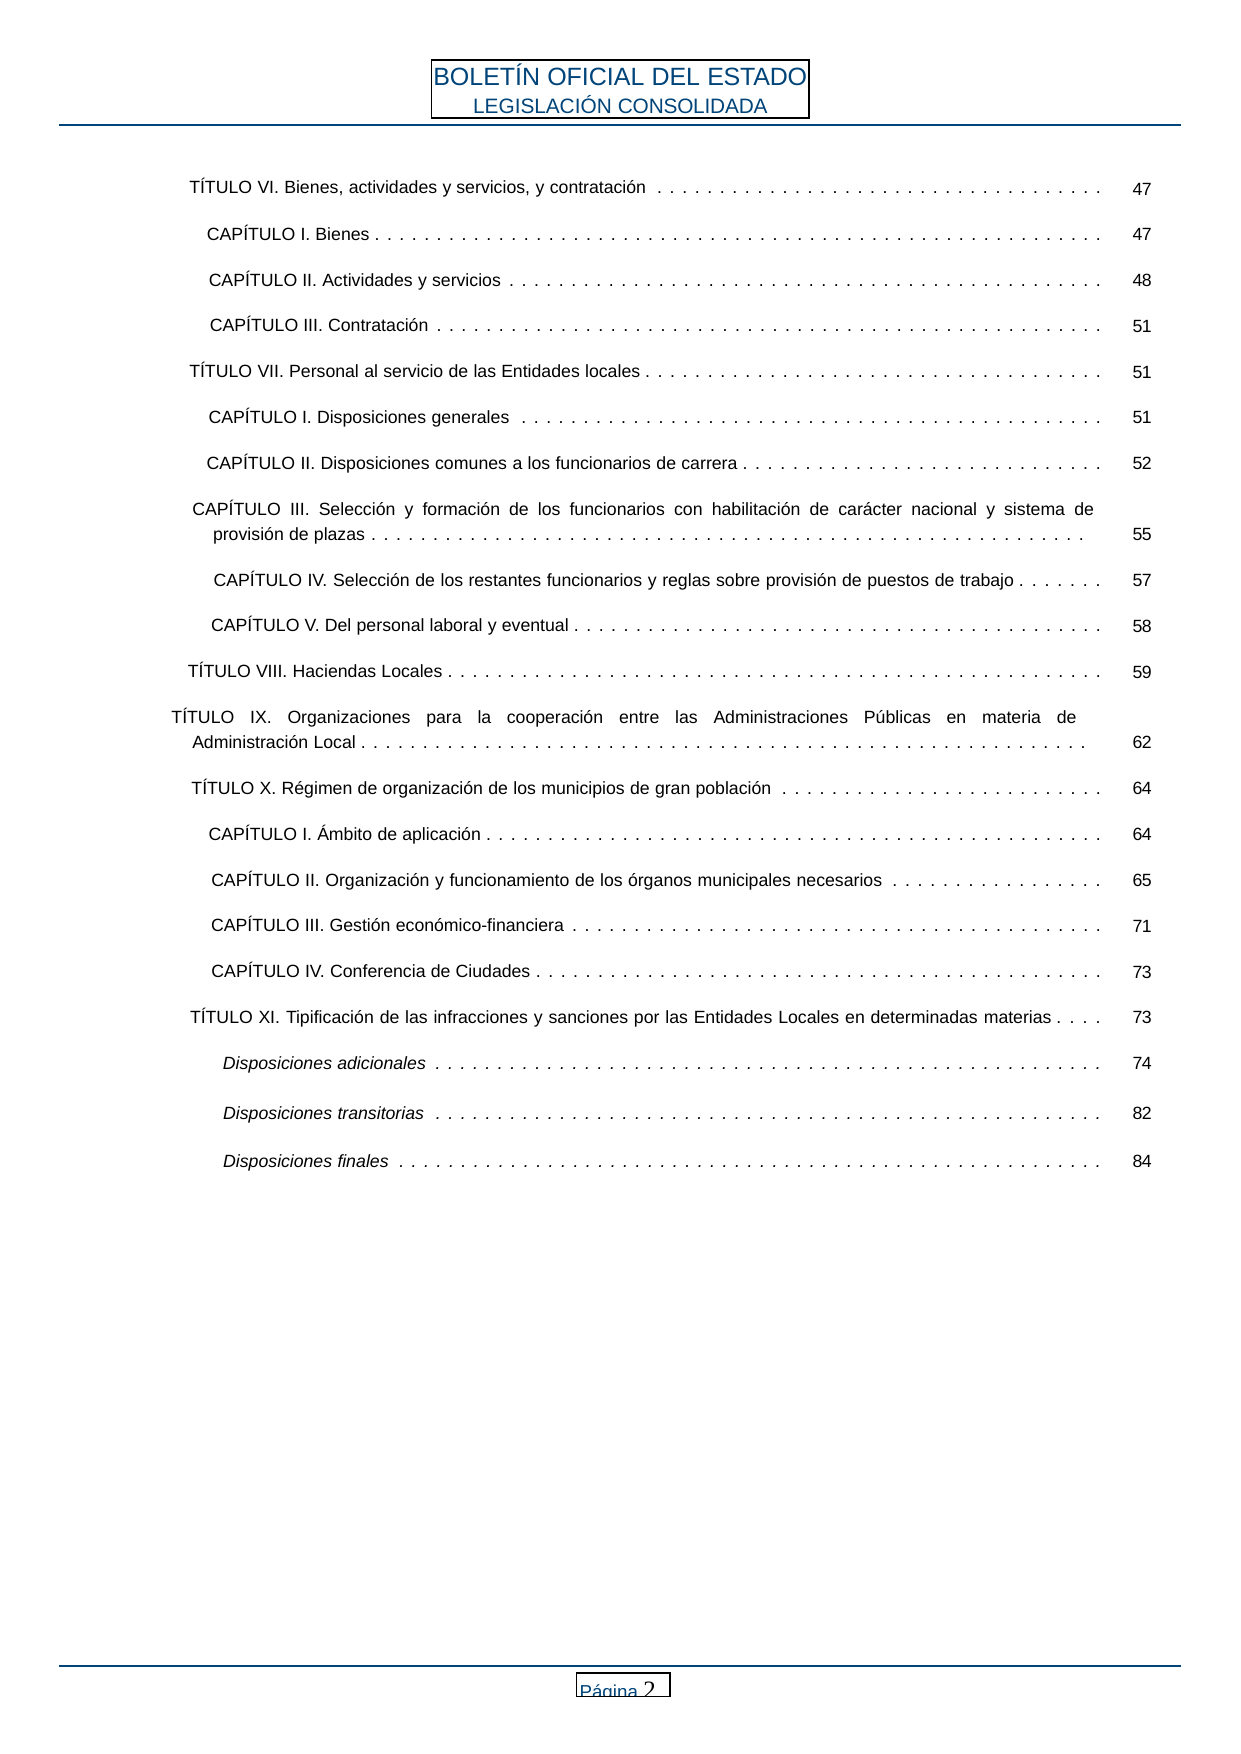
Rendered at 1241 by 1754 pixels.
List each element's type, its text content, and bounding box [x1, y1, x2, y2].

table_cell 51 [1116, 349, 1157, 394]
table_cell CAPÍTULO I. Ámbito de aplicación . . . . . . . . . . . . . . . . . . . . . . . . . . . . . . . . . . . . . . . . . . . . . . . . . . [166, 811, 1116, 857]
table_cell CAPÍTULO IV. Conferencia de Ciudades . . . . . . . . . . . . . . . . . . . . . . . . . . . . . . . . . . . . . . . . . . . . . . [166, 949, 1116, 994]
table_cell TÍTULO VII. Personal al servicio de las Entidades locales . . . . . . . . . . . . . . . . . . . . . . . . . . . . . . . . . . . . . [166, 349, 1116, 394]
table_cell CAPÍTULO II. Actividades y servicios . . . . . . . . . . . . . . . . . . . . . . . . . . . . . . . . . . . . . . . . . . . . . . . . [166, 257, 1116, 303]
table_cell CAPÍTULO II. Organización y funcionamiento de los órganos municipales necesarios . . . . . . . . . . . . . . . . . [166, 857, 1116, 903]
table_cell 74 [1116, 1040, 1157, 1088]
table_cell 62 [1116, 695, 1157, 765]
table_header 47 [1116, 178, 1157, 211]
table_cell TÍTULO X. Régimen de organización de los municipios de gran población . . . . . . . . . . . . . . . . . . . . . . . . . . [166, 765, 1116, 811]
table_cell Disposiciones adicionales . . . . . . . . . . . . . . . . . . . . . . . . . . . . . . . . . . . . . . . . . . . . . . . . . . . . . . [166, 1040, 1116, 1088]
table_cell 65 [1116, 857, 1157, 903]
table_cell 58 [1116, 603, 1157, 649]
table_cell 51 [1116, 303, 1157, 349]
table_cell 84 [1116, 1138, 1157, 1173]
table_cell CAPÍTULO II. Disposiciones comunes a los funcionarios de carrera . . . . . . . . . . . . . . . . . . . . . . . . . . . . . [166, 440, 1116, 486]
table_cell 71 [1116, 903, 1157, 949]
table_cell CAPÍTULO IV. Selección de los restantes funcionarios y reglas sobre provisión de puestos de trabajo . . . . . . . [166, 557, 1116, 603]
table_header TÍTULO VI. Bienes, actividades y servicios, y contratación . . . . . . . . . . . . . . . . . . . . . . . . . . . . . . . . . . . . [166, 178, 1116, 211]
table_cell CAPÍTULO III. Selección y formación de los funcionarios con habilitación de carácter nacional y sistema de provisión de plazas . . . . . . . . . . . . . . . . . . . . . . . . . . . . . . . . . . . . . . . . . . . . . . . . . . . . . . . . . . [166, 486, 1116, 557]
table_cell 55 [1116, 486, 1157, 557]
table_cell CAPÍTULO V. Del personal laboral y eventual . . . . . . . . . . . . . . . . . . . . . . . . . . . . . . . . . . . . . . . . . . . [166, 603, 1116, 649]
table_cell 47 [1116, 211, 1157, 257]
table_cell CAPÍTULO I. Bienes . . . . . . . . . . . . . . . . . . . . . . . . . . . . . . . . . . . . . . . . . . . . . . . . . . . . . . . . . . . [166, 211, 1116, 257]
table_cell Disposiciones finales . . . . . . . . . . . . . . . . . . . . . . . . . . . . . . . . . . . . . . . . . . . . . . . . . . . . . . . . . [166, 1138, 1116, 1173]
table_cell TÍTULO VIII. Haciendas Locales . . . . . . . . . . . . . . . . . . . . . . . . . . . . . . . . . . . . . . . . . . . . . . . . . . . . . [166, 649, 1116, 694]
table_cell 57 [1116, 557, 1157, 603]
table_cell 64 [1116, 765, 1157, 811]
table_cell CAPÍTULO III. Contratación . . . . . . . . . . . . . . . . . . . . . . . . . . . . . . . . . . . . . . . . . . . . . . . . . . . . . . [166, 303, 1116, 349]
table_cell 82 [1116, 1088, 1157, 1138]
table_cell 48 [1116, 257, 1157, 303]
table_cell 52 [1116, 440, 1157, 486]
table_cell CAPÍTULO III. Gestión económico-financiera . . . . . . . . . . . . . . . . . . . . . . . . . . . . . . . . . . . . . . . . . . . [166, 903, 1116, 949]
table_cell TÍTULO XI. Tipificación de las infracciones y sanciones por las Entidades Locales en determinadas materias . . . . [166, 995, 1116, 1040]
table_cell TÍTULO IX. Organizaciones para la cooperación entre las Administraciones Públicas en materia de Administración Local . . . . . . . . . . . . . . . . . . . . . . . . . . . . . . . . . . . . . . . . . . . . . . . . . . . . . . . . . . . [166, 695, 1116, 765]
table_cell CAPÍTULO I. Disposiciones generales . . . . . . . . . . . . . . . . . . . . . . . . . . . . . . . . . . . . . . . . . . . . . . . [166, 395, 1116, 440]
table_cell 73 [1116, 949, 1157, 994]
table_cell 64 [1116, 811, 1157, 857]
table_cell 73 [1116, 995, 1157, 1040]
table_cell Disposiciones transitorias . . . . . . . . . . . . . . . . . . . . . . . . . . . . . . . . . . . . . . . . . . . . . . . . . . . . . . [166, 1088, 1116, 1138]
table_cell 59 [1116, 649, 1157, 694]
table_cell 51 [1116, 395, 1157, 440]
